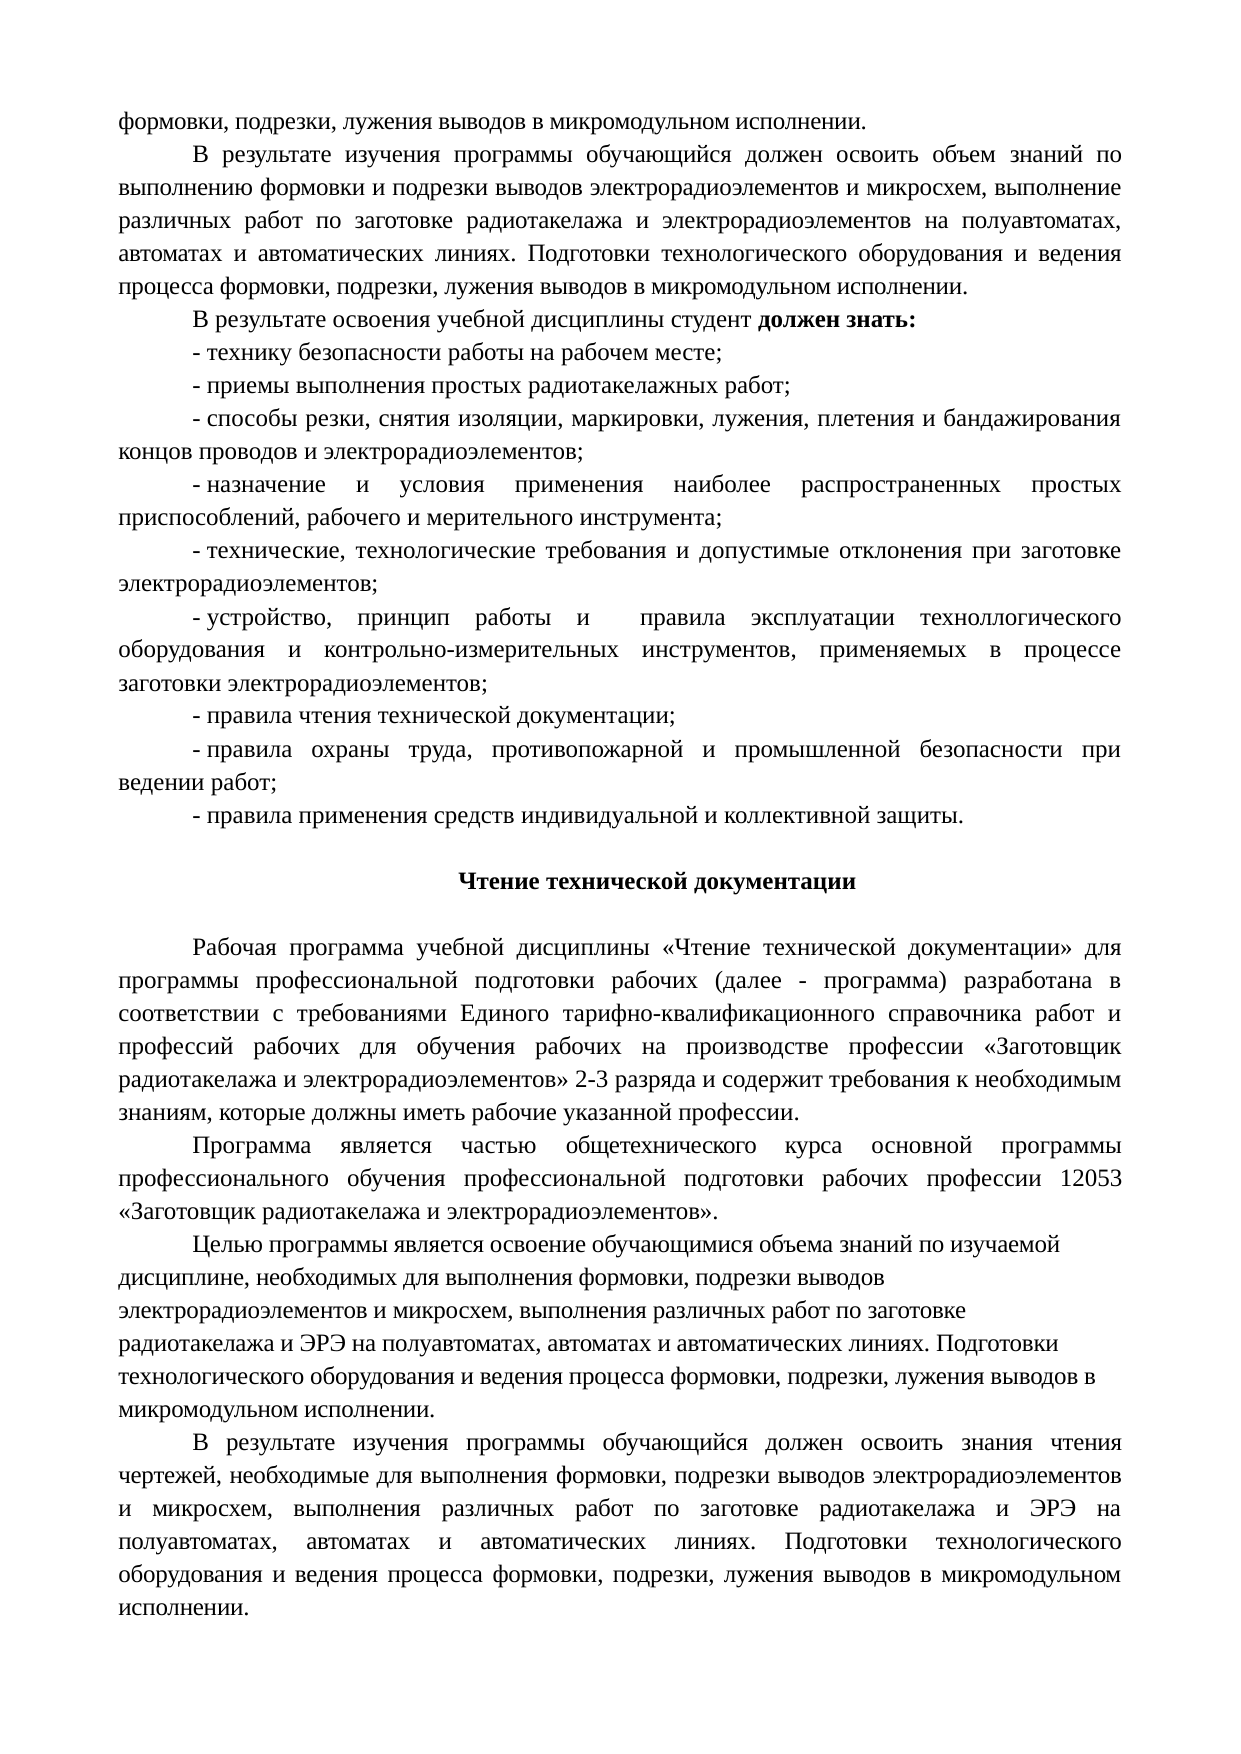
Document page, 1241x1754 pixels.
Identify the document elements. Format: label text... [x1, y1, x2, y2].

text - правила чтения технической документации; [118, 701, 1122, 729]
text - способы резки, снятия изоляции, маркировки, лужения, плетения и бандажирования концов проводов и электрорадиоэлементов; [118, 403, 1122, 465]
text Программа является частью общетехнического курса основной программы профессионального обучения профессиональной подготовки рабочих профессии 12053 «Заготовщик радиотакелажа и электрорадиоэлементов». [118, 1130, 1122, 1225]
text - правила применения средств индивидуальной и коллективной защиты. [118, 800, 1122, 828]
text - правила охраны труда, противопожарной и промышленной безопасности при ведении работ; [118, 734, 1122, 795]
text - технические, технологические требования и допустимые отклонения при заготовке электрорадиоэлементов; [118, 536, 1122, 597]
text - устройство, принцип работы и правила эксплуатации техноллогического оборудования и контрольно-измерительных инструментов, применяемых в процессе заготовки электрорадиоэлементов; [118, 602, 1122, 696]
text В результате изучения программы обучающийся должен освоить знания чтения чертежей, необходимые для выполнения формовки, подрезки выводов электрорадиоэлементов и микросхем, выполнения различных работ по заготовке радиотакелажа и ЭРЭ на полуавтоматах, автоматах и автоматических линиях. Подготовки технологического оборудования и ведения процесса формовки, подрезки, лужения выводов в микромодульном исполнении. [118, 1427, 1122, 1621]
text Целью программы является освоение обучающимися объема знаний по изучаемой дисциплине, необходимых для выполнения формовки, подрезки выводов электрорадиоэлементов и микросхем, выполнения различных работ по заготовке радиотакелажа и ЭРЭ на полуавтоматах, автоматах и автоматических линиях. Подготовки технологического оборудования и ведения процесса формовки, подрезки, лужения выводов в микромодульном исполнении. [118, 1229, 1122, 1423]
text - приемы выполнения простых радиотакелажных работ; [118, 370, 1122, 399]
text Чтение технической документации [118, 866, 1122, 894]
text В результате изучения программы обучающийся должен освоить объем знаний по выполнению формовки и подрезки выводов электрорадиоэлементов и микросхем, выполнение различных работ по заготовке радиотакелажа и электрорадиоэлементов на полуавтоматах, автоматах и автоматических линиях. Подготовки технологического оборудования и ведения процесса формовки, подрезки, лужения выводов в микромодульном исполнении. [118, 139, 1122, 300]
text формовки, подрезки, лужения выводов в микромодульном исполнении. [118, 106, 1122, 135]
text Рабочая программа учебной дисциплины «Чтение технической документации» для программы профессиональной подготовки рабочих (далее - программа) разработана в соответствии с требованиями Единого тарифно-квалификационного справочника работ и профессий рабочих для обучения рабочих на производстве профессии «Заготовщик радиотакелажа и электрорадиоэлементов» 2-3 разряда и содержит требования к необходимым знаниям, которые должны иметь рабочие указанной профессии. [118, 932, 1122, 1126]
text - назначение и условия применения наиболее распространенных простых приспособлений, рабочего и мерительного инструмента; [118, 469, 1122, 531]
text В результате освоения учебной дисциплины студент должен знать: [118, 304, 1122, 333]
text - технику безопасности работы на рабочем месте; [118, 337, 1122, 366]
